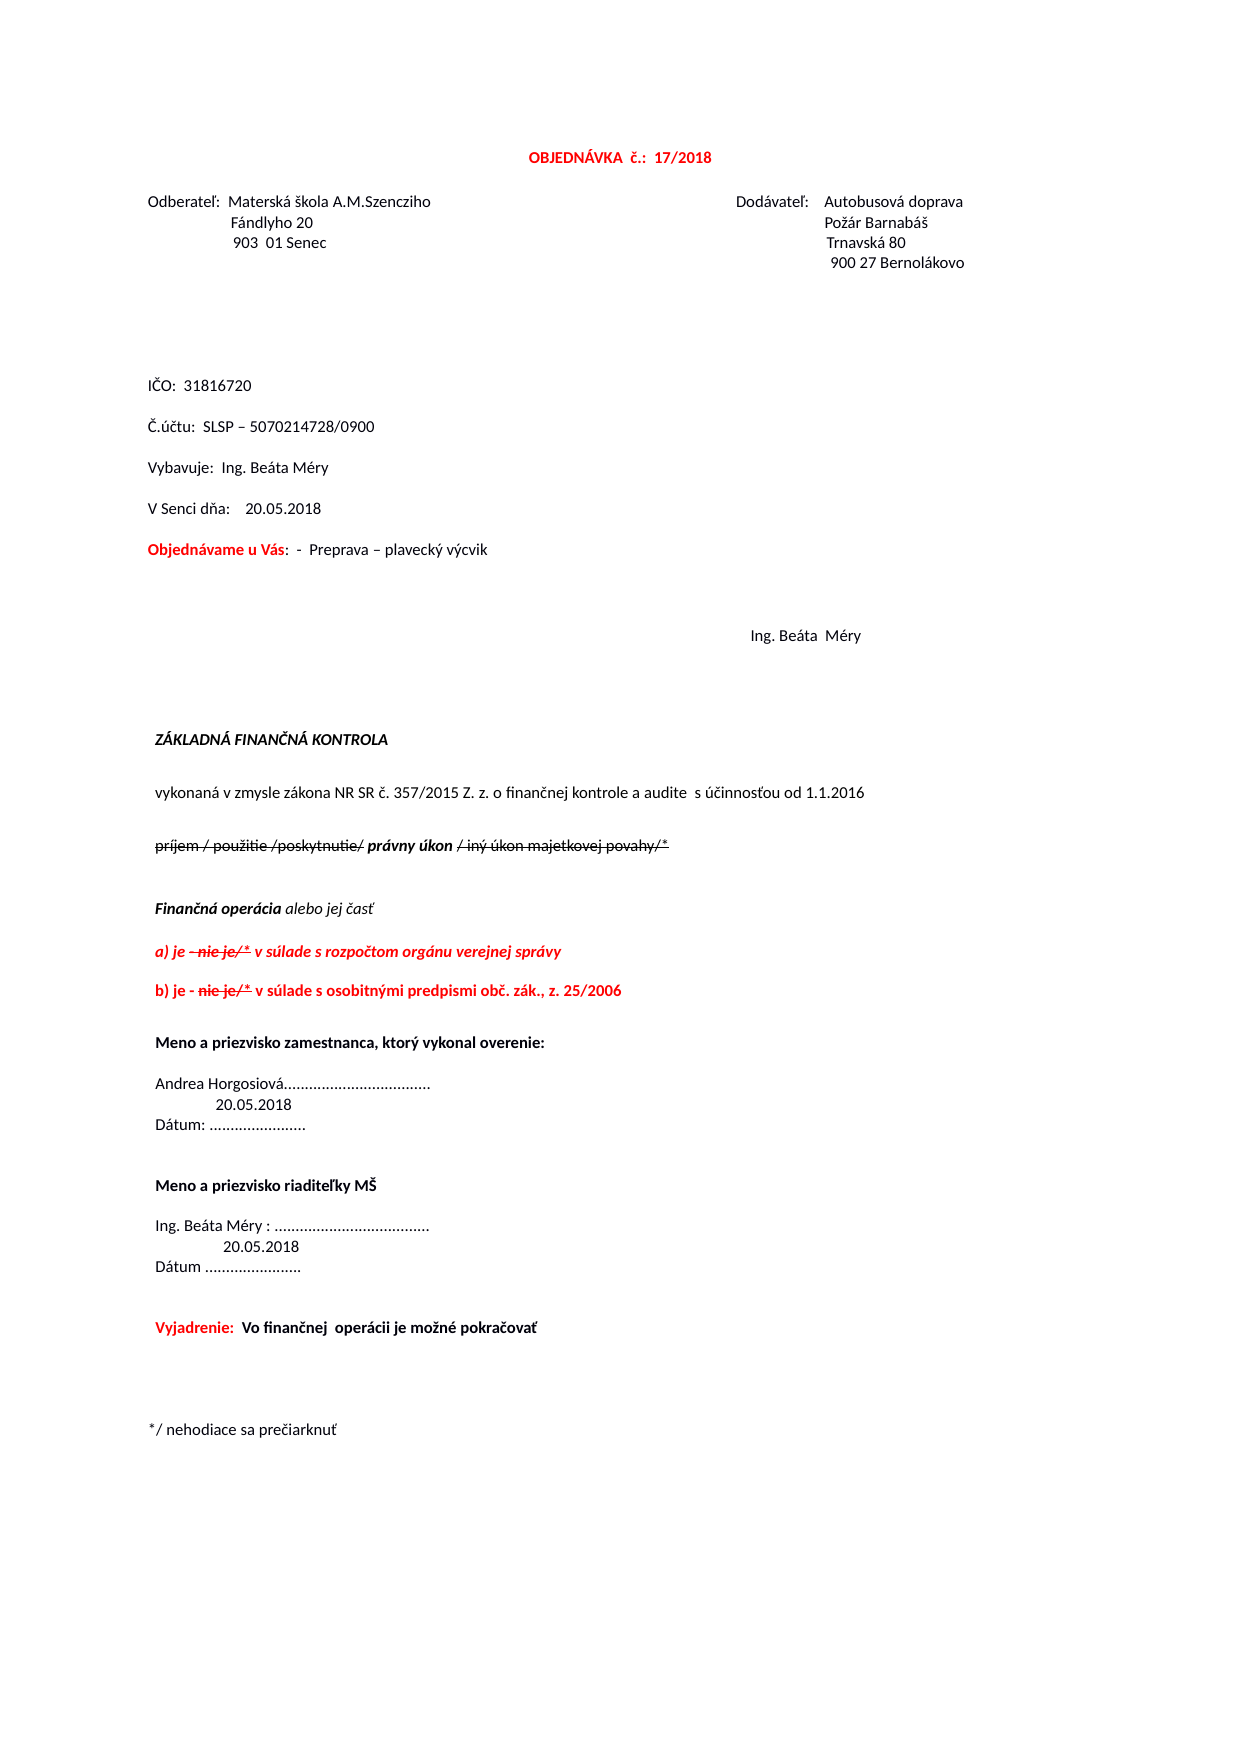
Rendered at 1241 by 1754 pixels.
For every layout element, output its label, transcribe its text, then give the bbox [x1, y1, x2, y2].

text Meno a priezvisko zamestnanca, ktorý vykonal overenie: [148, 1033, 1093, 1053]
text 903 01 Senec Trnavská 80 [148, 232, 1093, 253]
text Fándlyho 20 Požár Barnabáš [148, 212, 1093, 232]
text Č.účtu: SLSP – 5070214728/0900 [148, 416, 1093, 437]
table_cell b) je - nie je/* v súlade s osobitnými predpismi obč. zák., z. 25/2006 [148, 978, 977, 1030]
table_cell [978, 925, 1240, 978]
text IČO: 31816720 [148, 375, 1093, 395]
text Vybavuje: Ing. Beáta Méry [148, 457, 1093, 478]
text Odberateľ: Materská škola A.M.Szencziho Dodávateľ: Autobusová doprava [148, 192, 1093, 212]
table_cell Finančná operácia alebo jej časť [148, 872, 977, 925]
text V Senci dňa: 20.05.2018 [148, 498, 1093, 519]
table_header [978, 713, 1240, 766]
text Andrea Horgosiová................................... [148, 1073, 1093, 1094]
text Ing. Beáta Méry : ..................................... [148, 1216, 1093, 1236]
table_header ZÁKLADNÁ FINANČNÁ KONTROLA [148, 713, 977, 766]
text Dátum ....................... [148, 1256, 1093, 1277]
table_cell [978, 978, 1240, 1030]
text */ nehodiace sa prečiarknuť [148, 1419, 1093, 1439]
text Ing. Beáta Méry [148, 625, 1093, 645]
table_cell a) je - nie je/* v súlade s rozpočtom orgánu verejnej správy [148, 925, 977, 978]
text Dátum: ....................... [148, 1114, 1093, 1134]
text OBJEDNÁVKA č.: 17/2018 [148, 148, 1093, 168]
text Vyjadrenie: Vo finančnej operácii je možné pokračovať [148, 1317, 1093, 1337]
text 20.05.2018 [148, 1236, 1093, 1256]
text Objednávame u Vás: - Preprava – plavecký výcvik [148, 540, 1093, 560]
text 20.05.2018 [148, 1094, 1093, 1114]
text Meno a priezvisko riaditeľky MŠ [148, 1175, 1093, 1195]
table_cell vykonaná v zmysle zákona NR SR č. 357/2015 Z. z. o finančnej kontrole a audite s účinnosťou od 1.1.2016 [148, 766, 1122, 819]
table_cell príjem / použitie /poskytnutie/ právny úkon / iný úkon majetkovej povahy/* [148, 820, 977, 872]
table_cell [978, 872, 1240, 925]
table_cell [978, 820, 1240, 872]
text 900 27 Bernolákovo [148, 253, 1093, 334]
table_cell [1122, 766, 1240, 819]
